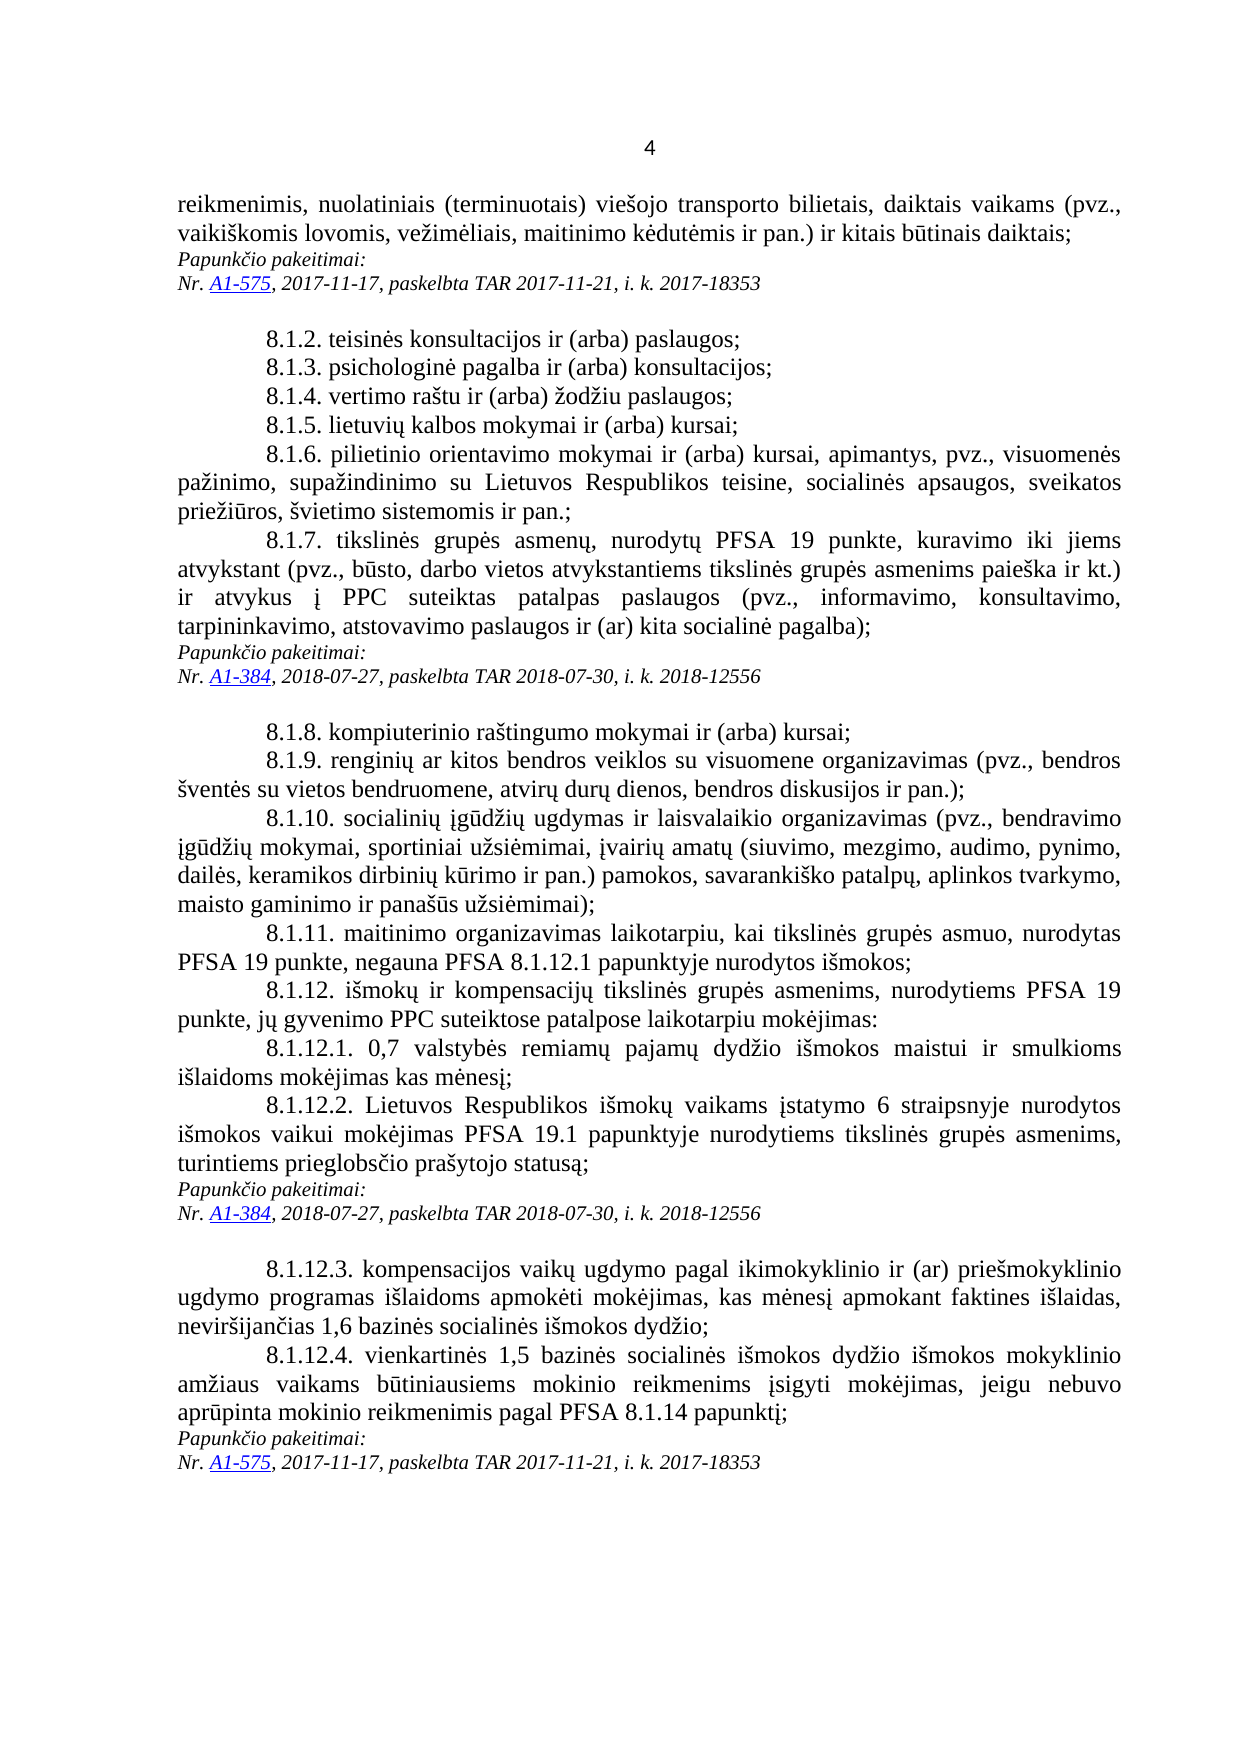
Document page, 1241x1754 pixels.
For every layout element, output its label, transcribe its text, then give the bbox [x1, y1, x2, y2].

text 8.1.12.2. Lietuvos Respublikos išmokų vaikams įstatymo 6 straipsnyje nurodytos išmokos vaikui mokėjimas PFSA 19.1 papunktyje nurodytiems tikslinės grupės asmenims, turintiems prieglobsčio prašytojo statusą; [177, 1091, 1122, 1177]
text 8.1.12.1. 0,7 valstybės remiamų pajamų dydžio išmokos maistui ir smulkioms išlaidoms mokėjimas kas mėnesį; [177, 1033, 1122, 1091]
text Nr. A1-575, 2017-11-17, paskelbta TAR 2017-11-21, i. k. 2017-18353 [177, 271, 1122, 295]
text reikmenimis, nuolatiniais (terminuotais) viešojo transporto bilietais, daiktais vaikams (pvz., vaikiškomis lovomis, vežimėliais, maitinimo kėdutėmis ir pan.) ir kitais būtinais daiktais; [177, 189, 1122, 247]
text Nr. A1-384, 2018-07-27, paskelbta TAR 2018-07-30, i. k. 2018-12556 [177, 1201, 1122, 1225]
text Papunkčio pakeitimai: [177, 640, 1122, 664]
text 8.1.9. renginių ar kitos bendros veiklos su visuomene organizavimas (pvz., bendros šventės su vietos bendruomene, atvirų durų dienos, bendros diskusijos ir pan.); [177, 746, 1122, 803]
text 8.1.8. kompiuterinio raštingumo mokymai ir (arba) kursai; [177, 717, 1122, 746]
text 8.1.4. vertimo raštu ir (arba) žodžiu paslaugos; [177, 381, 1122, 410]
text 8.1.12.4. vienkartinės 1,5 bazinės socialinės išmokos dydžio išmokos mokyklinio amžiaus vaikams būtiniausiems mokinio reikmenims įsigyti mokėjimas, jeigu nebuvo aprūpinta mokinio reikmenimis pagal PFSA 8.1.14 papunktį; [177, 1340, 1122, 1426]
text 8.1.12.3. kompensacijos vaikų ugdymo pagal ikimokyklinio ir (ar) priešmokyklinio ugdymo programas išlaidoms apmokėti mokėjimas, kas mėnesį apmokant faktines išlaidas, neviršijančias 1,6 bazinės socialinės išmokos dydžio; [177, 1254, 1122, 1340]
text 8.1.12. išmokų ir kompensacijų tikslinės grupės asmenims, nurodytiems PFSA 19 punkte, jų gyvenimo PPC suteiktose patalpose laikotarpiu mokėjimas: [177, 976, 1122, 1033]
text Papunkčio pakeitimai: [177, 247, 1122, 271]
text 8.1.5. lietuvių kalbos mokymai ir (arba) kursai; [177, 410, 1122, 439]
text Papunkčio pakeitimai: [177, 1177, 1122, 1201]
text Nr. A1-384, 2018-07-27, paskelbta TAR 2018-07-30, i. k. 2018-12556 [177, 664, 1122, 688]
text 8.1.10. socialinių įgūdžių ugdymas ir laisvalaikio organizavimas (pvz., bendravimo įgūdžių mokymai, sportiniai užsiėmimai, įvairių amatų (siuvimo, mezgimo, audimo, pynimo, dailės, keramikos dirbinių kūrimo ir pan.) pamokos, savarankiško patalpų, aplinkos tvarkymo, maisto gaminimo ir panašūs užsiėmimai); [177, 803, 1122, 918]
text Nr. A1-575, 2017-11-17, paskelbta TAR 2017-11-21, i. k. 2017-18353 [177, 1450, 1122, 1474]
text 8.1.7. tikslinės grupės asmenų, nurodytų PFSA 19 punkte, kuravimo iki jiems atvykstant (pvz., būsto, darbo vietos atvykstantiems tikslinės grupės asmenims paieška ir kt.) ir atvykus į PPC suteiktas patalpas paslaugos (pvz., informavimo, konsultavimo, tarpininkavimo, atstovavimo paslaugos ir (ar) kita socialinė pagalba); [177, 525, 1122, 640]
text 8.1.3. psichologinė pagalba ir (arba) konsultacijos; [177, 352, 1122, 381]
text 8.1.6. pilietinio orientavimo mokymai ir (arba) kursai, apimantys, pvz., visuomenės pažinimo, supažindinimo su Lietuvos Respublikos teisine, socialinės apsaugos, sveikatos priežiūros, švietimo sistemomis ir pan.; [177, 439, 1122, 525]
text 8.1.11. maitinimo organizavimas laikotarpiu, kai tikslinės grupės asmuo, nurodytas PFSA 19 punkte, negauna PFSA 8.1.12.1 papunktyje nurodytos išmokos; [177, 918, 1122, 976]
text 8.1.2. teisinės konsultacijos ir (arba) paslaugos; [177, 324, 1122, 352]
text Papunkčio pakeitimai: [177, 1426, 1122, 1450]
